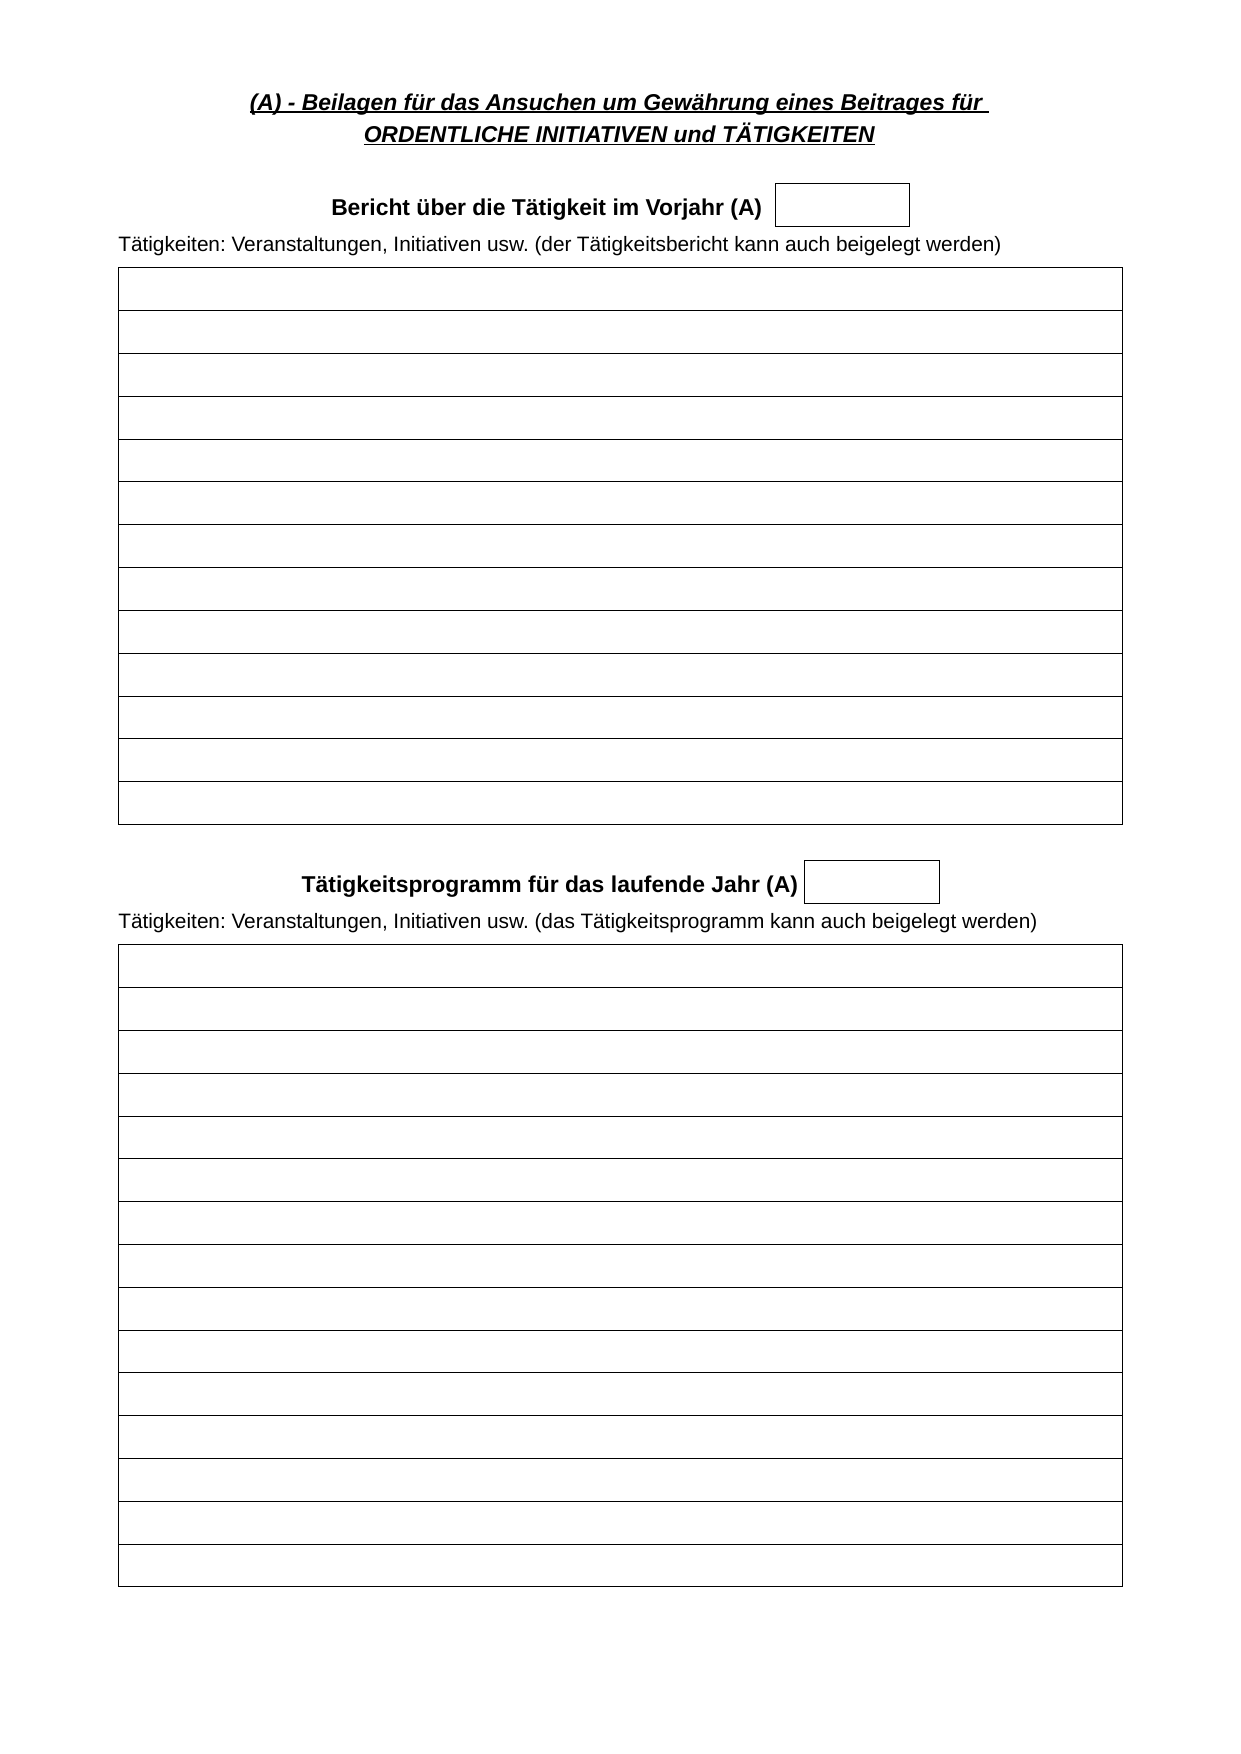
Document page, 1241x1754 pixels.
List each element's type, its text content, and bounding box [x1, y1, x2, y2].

text (A) - Beilagen für das Ansuchen um Gewährung eines Beitrages für [118, 88, 1122, 115]
text Tätigkeitsprogramm für das laufende Jahr (A) [118, 860, 804, 903]
text ORDENTLICHE INITIATIVEN und TÄTIGKEITEN [118, 121, 1122, 147]
text [910, 183, 1122, 226]
text Bericht über die Tätigkeit im Vorjahr (A) [118, 183, 775, 226]
text [940, 860, 1122, 903]
text Tätigkeiten: Veranstaltungen, Initiativen usw. (das Tätigkeitsprogramm kann auch beigelegt werden) [118, 909, 1122, 933]
text Tätigkeiten: Veranstaltungen, Initiativen usw. (der Tätigkeitsbericht kann auch beigelegt werden) [118, 232, 1122, 256]
